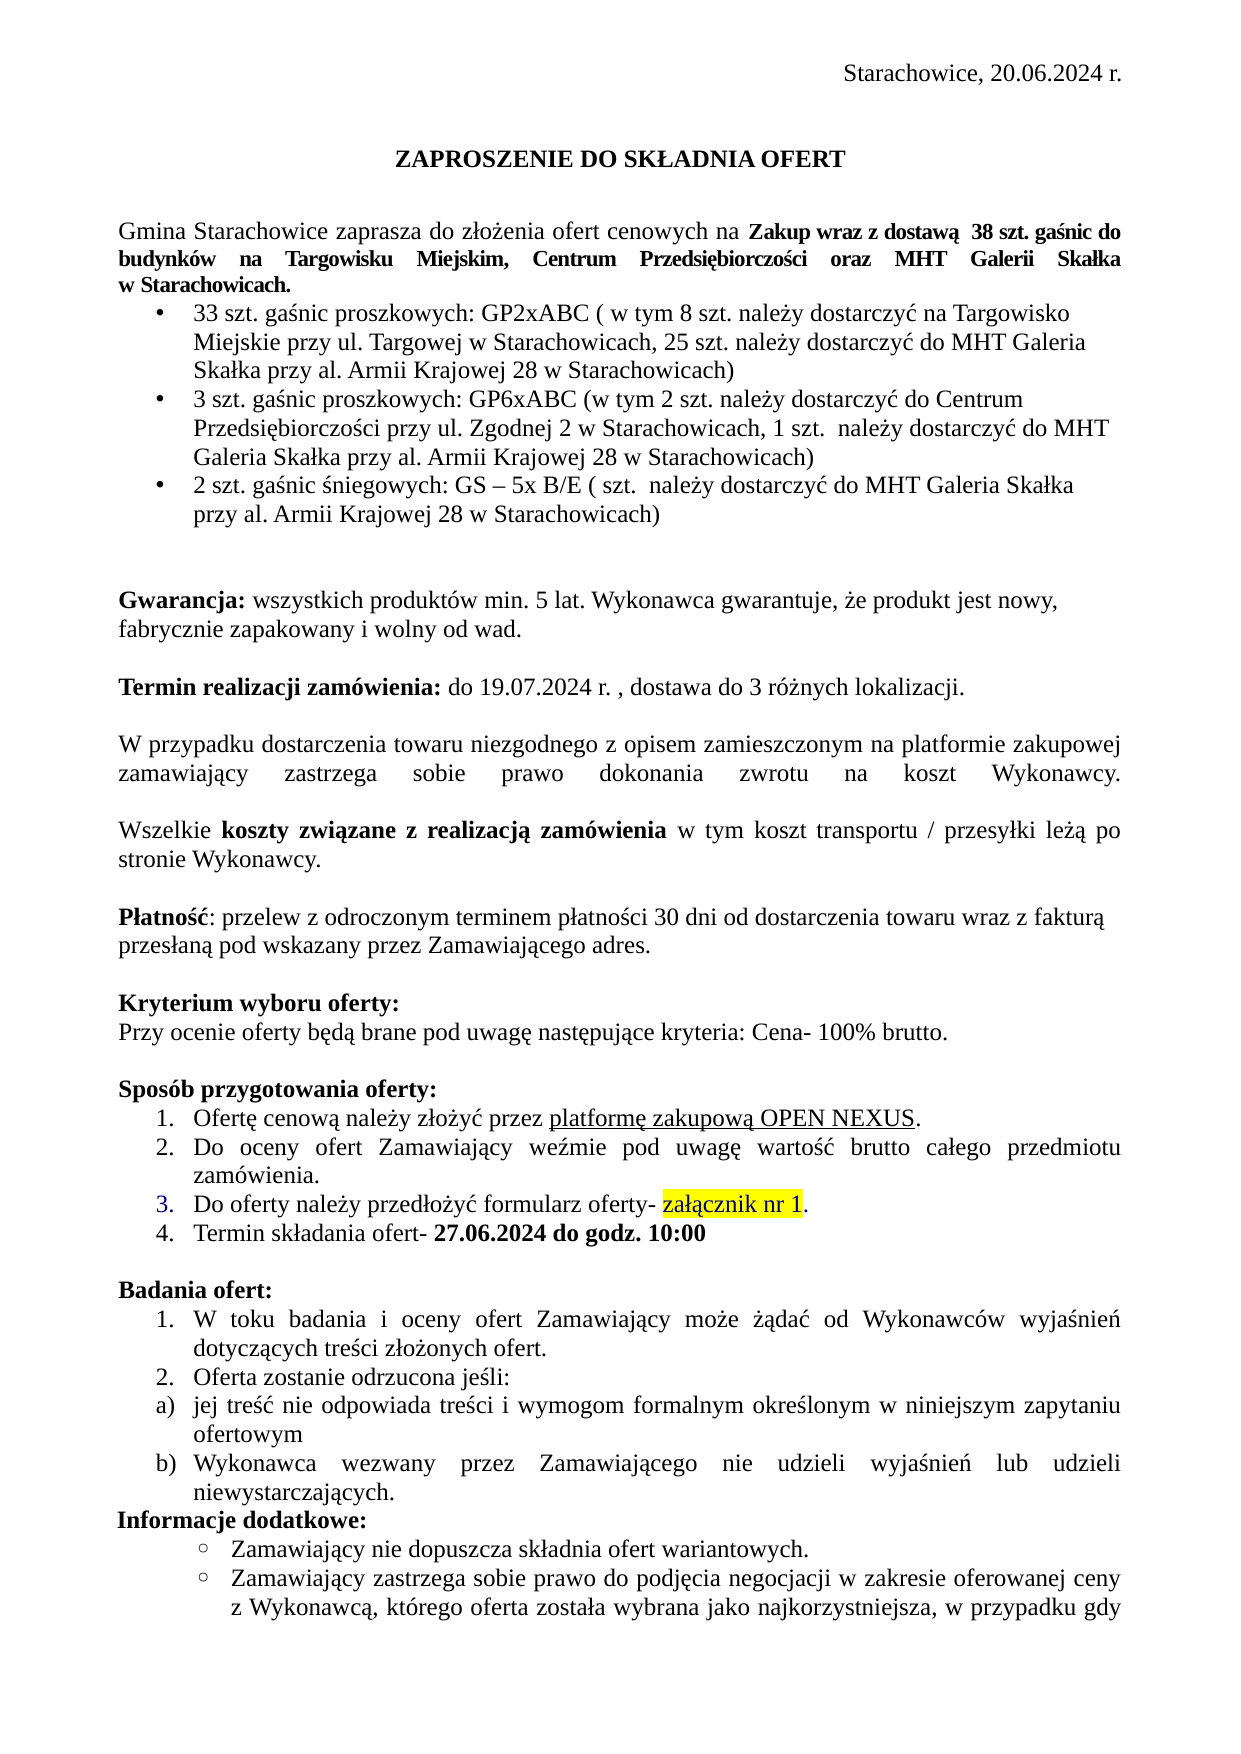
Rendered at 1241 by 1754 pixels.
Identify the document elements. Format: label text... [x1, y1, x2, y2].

text Gmina Starachowice zaprasza do złożenia ofert cenowych na Zakup wraz z dostawą 38 szt. gaśnic do budynków na Targowisku Miejskim, Centrum Przedsiębiorczości oraz MHT Galerii Skałka w Starachowicach. [118, 216, 1122, 298]
text Badania ofert: [118, 1275, 1122, 1304]
text Płatność: przelew z odroczonym terminem płatności 30 dni od dostarczenia towaru wraz z fakturą przesłaną pod wskazany przez Zamawiającego adres. [118, 873, 1122, 988]
list 33 szt. gaśnic proszkowych: GP2xABC ( w tym 8 szt. należy dostarczyć na Targowisko Miejskie przy ul. Targowej w Starachowicach, 25 szt. należy dostarczyć do MHT Galeria Skałka przy al. Armii Krajowej 28 w Starachowicach) [156, 298, 1122, 384]
text Gwarancja: wszystkich produktów min. 5 lat. Wykonawca gwarantuje, że produkt jest nowy, fabrycznie zapakowany i wolny od wad. [118, 585, 1122, 643]
text Termin realizacji zamówienia: do 19.07.2024 r. , dostawa do 3 różnych lokalizacji. [118, 643, 1122, 700]
list Wykonawca wezwany przez Zamawiającego nie udzieli wyjaśnień lub udzieli niewystarczających. [156, 1448, 1122, 1505]
text ZAPROSZENIE DO SKŁADNIA OFERT [118, 144, 1122, 173]
list Zamawiający nie dopuszcza składnia ofert wariantowych. [193, 1534, 1122, 1563]
text Sposób przygotowania oferty: [118, 1074, 1122, 1103]
list Oferta zostanie odrzucona jeśli: [156, 1362, 1122, 1390]
list 2 szt. gaśnic śniegowych: GS – 5x B/E ( szt. należy dostarczyć do MHT Galeria Skałka przy al. Armii Krajowej 28 w Starachowicach) [156, 470, 1122, 528]
list Do oceny ofert Zamawiający weźmie pod uwagę wartość brutto całego przedmiotu zamówienia. [156, 1132, 1122, 1189]
list Termin składania ofert- 27.06.2024 do godz. 10:00 [156, 1218, 1122, 1247]
list Ofertę cenową należy złożyć przez platformę zakupową OPEN NEXUS. [156, 1103, 1122, 1132]
text Kryterium wyboru oferty: [118, 988, 1122, 1017]
list Zamawiający zastrzega sobie prawo do podjęcia negocjacji w zakresie oferowanej ceny z Wykonawcą, którego oferta została wybrana jako najkorzystniejsza, w przypadku gdy [193, 1563, 1122, 1620]
list Informacje dodatkowe: [117, 1505, 1122, 1534]
list Do oferty należy przedłożyć formularz oferty- załącznik nr 1. [156, 1189, 1122, 1218]
text W przypadku dostarczenia towaru niezgodnego z opisem zamieszczonym na platformie zakupowej zamawiający zastrzega sobie prawo dokonania zwrotu na koszt Wykonawcy. Wszelkie koszty związane z realizacją zamówienia w tym koszt transportu / przesyłki leżą po stronie Wykonawcy. [118, 729, 1122, 873]
text Przy ocenie oferty będą brane pod uwagę następujące kryteria: Cena- 100% brutto. [118, 1017, 1122, 1045]
list W toku badania i oceny ofert Zamawiający może żądać od Wykonawców wyjaśnień dotyczących treści złożonych ofert. [156, 1304, 1122, 1362]
text Starachowice, 20.06.2024 r. [118, 58, 1122, 87]
list jej treść nie odpowiada treści i wymogom formalnym określonym w niniejszym zapytaniu ofertowym [156, 1390, 1122, 1448]
list 3 szt. gaśnic proszkowych: GP6xABC (w tym 2 szt. należy dostarczyć do Centrum Przedsiębiorczości przy ul. Zgodnej 2 w Starachowicach, 1 szt. należy dostarczyć do MHT Galeria Skałka przy al. Armii Krajowej 28 w Starachowicach) [156, 384, 1122, 470]
